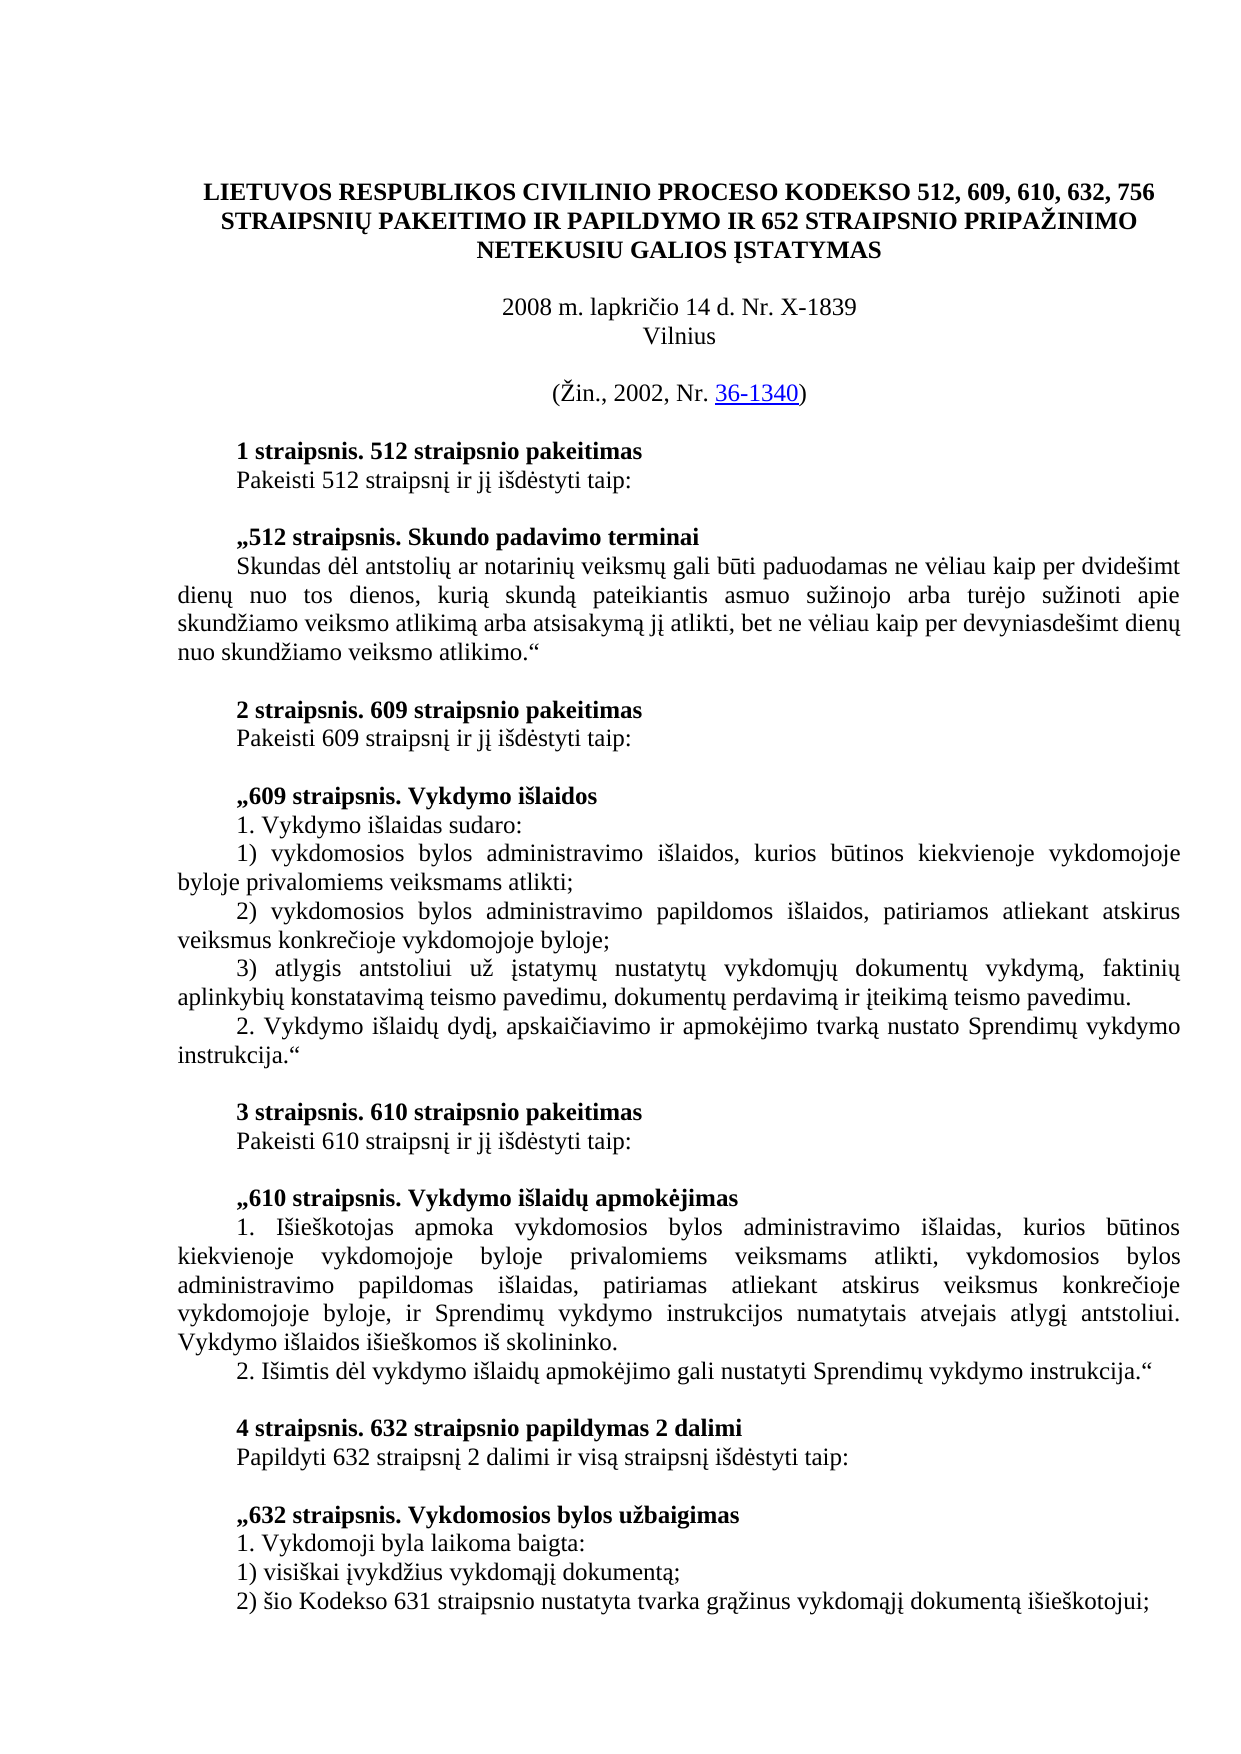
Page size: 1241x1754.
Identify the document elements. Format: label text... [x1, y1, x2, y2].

text 2008 m. lapkričio 14 d. Nr. X-1839 [177, 292, 1181, 321]
text 3 straipsnis. 610 straipsnio pakeitimas [177, 1097, 1181, 1126]
text 1) visiškai įvykdžius vykdomąjį dokumentą; [177, 1557, 1181, 1586]
text 1) vykdomosios bylos administravimo išlaidos, kurios būtinos kiekvienoje vykdomojoje byloje privalomiems veiksmams atlikti; [177, 838, 1181, 896]
text 2. Vykdymo išlaidų dydį, apskaičiavimo ir apmokėjimo tvarką nustato Sprendimų vykdymo instrukcija.“ [177, 1011, 1181, 1068]
text 1. Vykdymo išlaidas sudaro: [177, 810, 1181, 838]
text 1 straipsnis. 512 straipsnio pakeitimas [177, 436, 1181, 465]
text (Žin., 2002, Nr. 36-1340) [177, 378, 1181, 407]
text 1. Vykdomoji byla laikoma baigta: [177, 1528, 1181, 1557]
text 4 straipsnis. 632 straipsnio papildymas 2 dalimi [177, 1413, 1181, 1442]
text Papildyti 632 straipsnį 2 dalimi ir visą straipsnį išdėstyti taip: [177, 1442, 1181, 1471]
text Pakeisti 609 straipsnį ir jį išdėstyti taip: [177, 723, 1181, 752]
text Vilnius [177, 321, 1181, 350]
text Pakeisti 512 straipsnį ir jį išdėstyti taip: [177, 465, 1181, 493]
text Pakeisti 610 straipsnį ir jį išdėstyti taip: [177, 1126, 1181, 1155]
text „512 straipsnis. Skundo padavimo terminai [177, 522, 1181, 551]
text Skundas dėl antstolių ar notarinių veiksmų gali būti paduodamas ne vėliau kaip per dvidešimt dienų nuo tos dienos, kurią skundą pateikiantis asmuo sužinojo arba turėjo sužinoti apie skundžiamo veiksmo atlikimą arba atsisakymą jį atlikti, bet ne vėliau kaip per devyniasdešimt dienų nuo skundžiamo veiksmo atlikimo.“ [177, 551, 1181, 666]
text „610 straipsnis. Vykdymo išlaidų apmokėjimas [177, 1183, 1181, 1212]
text 2 straipsnis. 609 straipsnio pakeitimas [177, 695, 1181, 723]
text „632 straipsnis. Vykdomosios bylos užbaigimas [177, 1500, 1181, 1528]
text 1. Išieškotojas apmoka vykdomosios bylos administravimo išlaidas, kurios būtinos kiekvienoje vykdomojoje byloje privalomiems veiksmams atlikti, vykdomosios bylos administravimo papildomas išlaidas, patiriamas atliekant atskirus veiksmus konkrečioje vykdomojoje byloje, ir Sprendimų vykdymo instrukcijos numatytais atvejais atlygį antstoliui. Vykdymo išlaidos išieškomos iš skolininko. [177, 1212, 1181, 1356]
text „609 straipsnis. Vykdymo išlaidos [177, 781, 1181, 810]
text 2. Išimtis dėl vykdymo išlaidų apmokėjimo gali nustatyti Sprendimų vykdymo instrukcija.“ [177, 1356, 1181, 1385]
text LIETUVOS RESPUBLIKOS CIVILINIO PROCESO KODEKSO 512, 609, 610, 632, 756 STRAIPSNIŲ PAKEITIMO IR PAPILDYMO IR 652 STRAIPSNIO PRIPAŽINIMO NETEKUSIU GALIOS ĮSTATYMAS [177, 177, 1181, 263]
text 2) vykdomosios bylos administravimo papildomos išlaidos, patiriamos atliekant atskirus veiksmus konkrečioje vykdomojoje byloje; [177, 896, 1181, 953]
text 2) šio Kodekso 631 straipsnio nustatyta tvarka grąžinus vykdomąjį dokumentą išieškotojui; [177, 1586, 1181, 1615]
text 3) atlygis antstoliui už įstatymų nustatytų vykdomųjų dokumentų vykdymą, faktinių aplinkybių konstatavimą teismo pavedimu, dokumentų perdavimą ir įteikimą teismo pavedimu. [177, 953, 1181, 1011]
